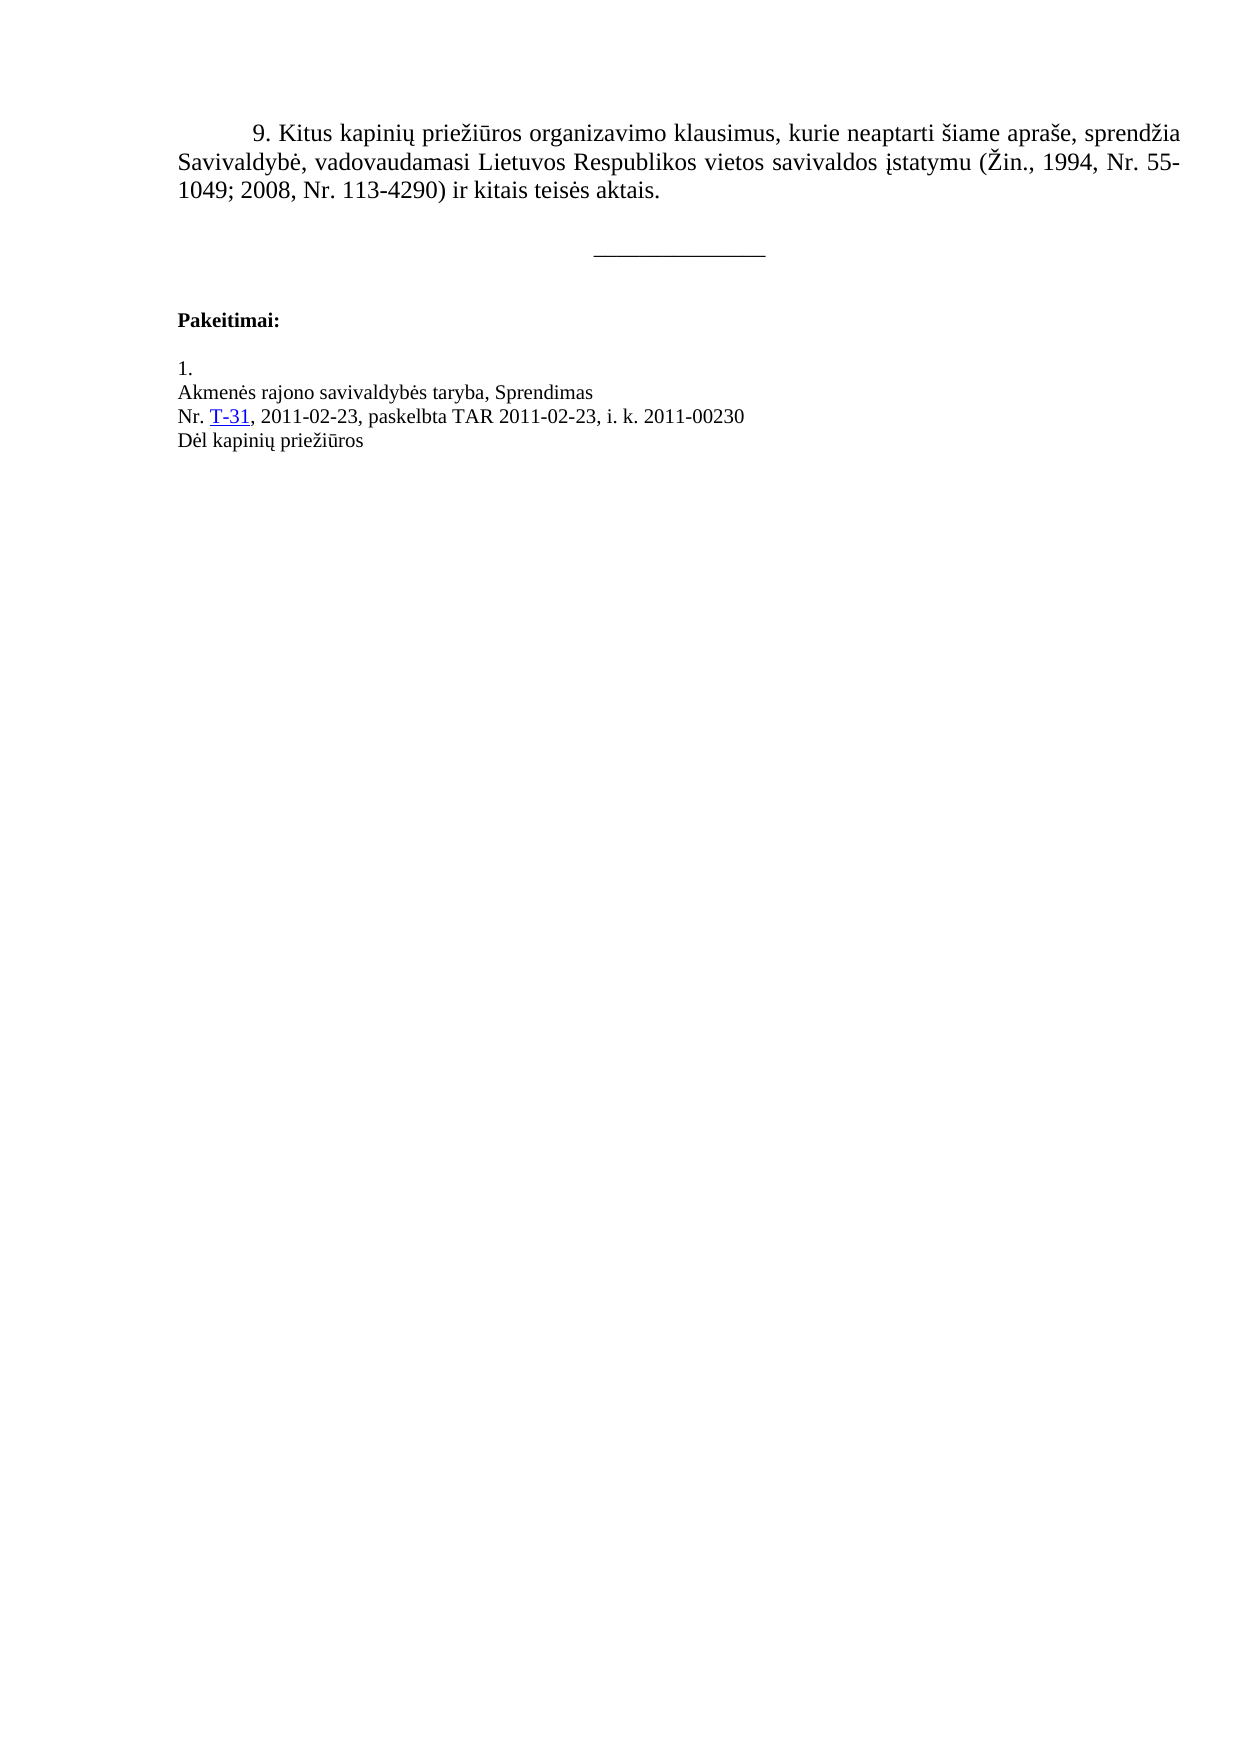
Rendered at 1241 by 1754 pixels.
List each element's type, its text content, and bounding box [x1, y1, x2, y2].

text _______________ [177, 233, 1181, 259]
text Akmenės rajono savivaldybės taryba, Sprendimas [177, 380, 1181, 404]
text 1. [177, 356, 1181, 380]
text Pakeitimai: [177, 308, 1181, 332]
text Nr. T-31, 2011-02-23, paskelbta TAR 2011-02-23, i. k. 2011-00230 [177, 404, 1181, 428]
text Dėl kapinių priežiūros [177, 428, 1181, 452]
text 9. Kitus kapinių priežiūros organizavimo klausimus, kurie neaptarti šiame apraše, sprendžia Savivaldybė, vadovaudamasi Lietuvos Respublikos vietos savivaldos įstatymu (Žin., 1994, Nr. 55- 1049; 2008, Nr. 113-4290) ir kitais teisės aktais. [177, 118, 1181, 204]
